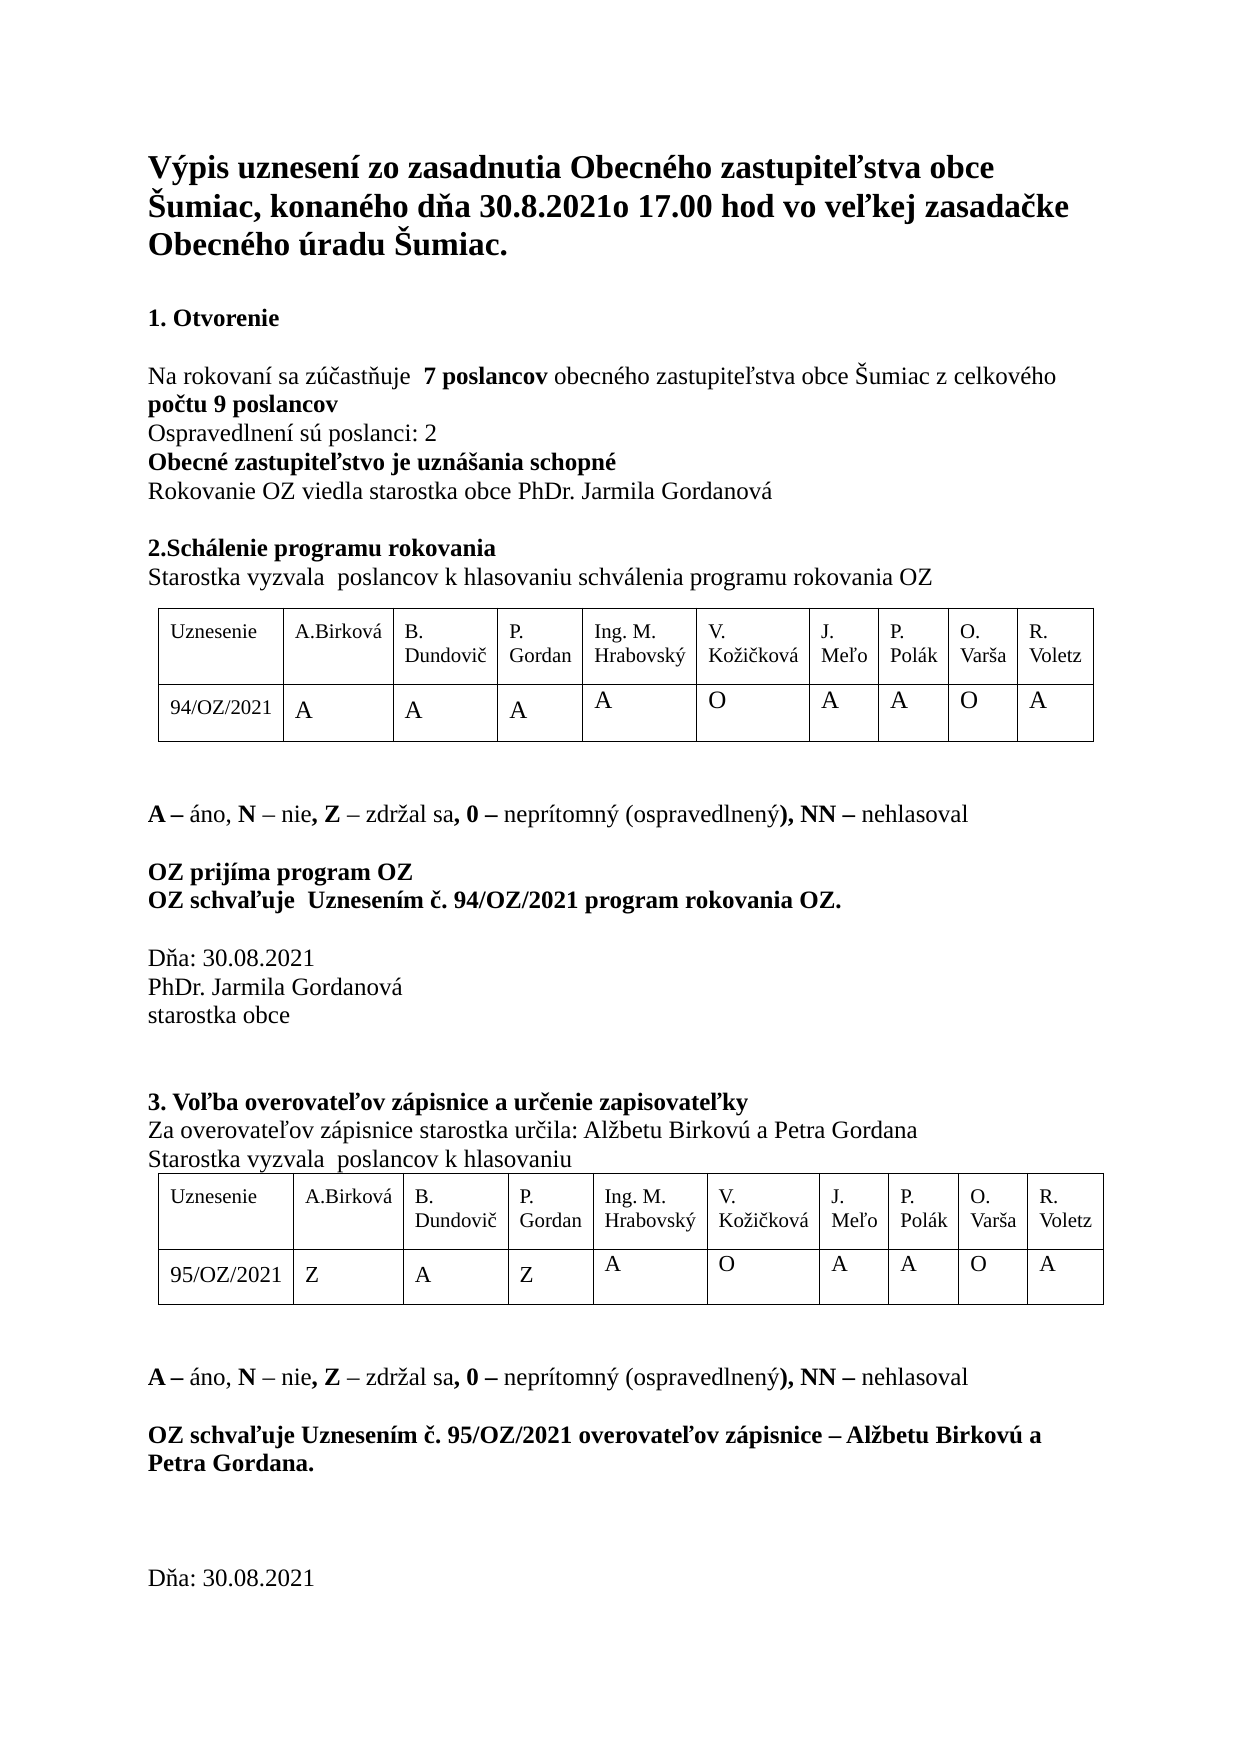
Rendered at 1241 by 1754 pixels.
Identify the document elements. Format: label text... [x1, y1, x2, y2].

text 2.Schálenie programu rokovania [148, 533, 1093, 562]
table_header [148, 608, 158, 742]
text Obecné zastupiteľstvo je uznášania schopné [148, 447, 1093, 476]
table_cell [272, 1334, 382, 1362]
table_cell A [498, 685, 582, 741]
text 1. Otvorenie [148, 303, 1093, 332]
table_cell A [394, 685, 497, 741]
table_cell 94/OZ/2021 [159, 685, 283, 741]
table_cell [801, 1334, 878, 1362]
table_cell [1115, 770, 1121, 799]
table_cell A [1028, 1250, 1103, 1304]
table_cell A [820, 1250, 888, 1304]
table_header [1145, 1173, 1170, 1305]
table_header P. Gordan [509, 1174, 593, 1249]
table_cell [1236, 770, 1240, 799]
table_header V. Kožičková [708, 1174, 819, 1249]
table_cell [1219, 1305, 1240, 1333]
table_cell A [889, 1250, 958, 1304]
table_cell [494, 742, 581, 770]
table_header [1170, 1173, 1194, 1305]
table_cell [801, 1305, 878, 1333]
table_cell [1115, 742, 1121, 770]
table_header [1121, 608, 1144, 742]
table_header Ing. M. Hrabovský [594, 1174, 707, 1249]
table_cell [1195, 1334, 1219, 1362]
table_cell [694, 742, 805, 770]
table_cell [1213, 742, 1236, 770]
table_cell [283, 770, 391, 799]
table_header Ing. M. Hrabovský [583, 609, 696, 684]
table_cell [581, 770, 693, 799]
table_header P. Polák [879, 609, 948, 684]
text OZ schvaľuje Uznesením č. 94/OZ/2021 program rokovania OZ. [148, 885, 1093, 914]
table_cell A [583, 685, 696, 741]
table_cell [956, 742, 1033, 770]
text Výpis uznesení zo zasadnutia Obecného zastupiteľstva obce Šumiac, konaného dňa 30.8.2021o 17.00 hod vo veľkej zasadačke Obecného úradu Šumiac. [148, 148, 1093, 263]
table_header [1213, 608, 1236, 742]
text starostka obce [148, 1000, 1093, 1029]
table_header R. Voletz [1028, 1174, 1103, 1249]
table_cell O [697, 685, 809, 741]
table_header [1094, 608, 1121, 742]
table_header Uznesenie [159, 609, 283, 684]
table_cell [1121, 770, 1144, 799]
table_cell [694, 770, 805, 799]
table_header [1121, 1173, 1145, 1305]
text Ospravedlnení sú poslanci: 2 [148, 418, 1093, 447]
table_cell A [594, 1250, 707, 1304]
table_cell [1213, 770, 1236, 799]
table_header [1104, 1173, 1121, 1305]
table_cell [1033, 742, 1115, 770]
table_cell [1190, 742, 1213, 770]
table_cell [272, 1305, 382, 1333]
table_cell [880, 742, 956, 770]
table_header P. Gordan [498, 609, 582, 684]
table_cell A [404, 1250, 508, 1304]
table_cell [1032, 1334, 1115, 1362]
table_cell [878, 1334, 954, 1362]
table_cell [1032, 1305, 1115, 1333]
table_cell A [284, 685, 393, 741]
table_header [1190, 608, 1213, 742]
table_cell O [959, 1250, 1027, 1304]
text Dňa: 30.08.2021 [148, 943, 1093, 972]
table_cell [1115, 1305, 1121, 1333]
table_cell [283, 742, 391, 770]
table_cell [581, 742, 693, 770]
text Na rokovaní sa zúčastňuje 7 poslancov obecného zastupiteľstva obce Šumiac z celkového počtu 9 poslancov [148, 361, 1093, 418]
table_cell [1121, 1305, 1145, 1333]
table_cell [148, 742, 282, 770]
table_header O. Varša [959, 1174, 1027, 1249]
table_cell [1144, 742, 1167, 770]
table_cell [487, 1334, 574, 1362]
table_header [1144, 608, 1167, 742]
table_cell [494, 770, 581, 799]
table_cell [1144, 770, 1167, 799]
table_cell A [1018, 685, 1093, 741]
table_cell 95/OZ/2021 [159, 1250, 293, 1304]
table_header [1167, 608, 1190, 742]
text A – áno, N – nie, Z – zdržal sa, 0 – neprítomný (ospravedlnený), NN – nehlasoval [148, 799, 1093, 828]
table_cell [148, 1334, 272, 1362]
table_cell [575, 1305, 688, 1333]
table_header B. Dundovič [404, 1174, 508, 1249]
table_cell A [810, 685, 878, 741]
table_header B. Dundovič [394, 609, 497, 684]
table_cell [1145, 1305, 1170, 1333]
table_cell A [879, 685, 948, 741]
text Za overovateľov zápisnice starostka určila: Alžbetu Birkovú a Petra Gordana [148, 1115, 1093, 1144]
text PhDr. Jarmila Gordanová [148, 972, 1093, 1000]
table_header P. Polák [889, 1174, 958, 1249]
text A – áno, N – nie, Z – zdržal sa, 0 – neprítomný (ospravedlnený), NN – nehlasoval [148, 1362, 1093, 1391]
text Rokovanie OZ viedla starostka obce PhDr. Jarmila Gordanová [148, 476, 1093, 504]
table_cell [1121, 742, 1144, 770]
table_header [148, 1173, 158, 1305]
table_cell [1167, 770, 1190, 799]
table_cell [575, 1334, 688, 1362]
table_header J. Meľo [820, 1174, 888, 1249]
table_header A.Birková [294, 1174, 403, 1249]
table_cell [689, 1305, 801, 1333]
table_cell [880, 770, 956, 799]
table_header R. Voletz [1018, 609, 1093, 684]
table_header O. Varša [949, 609, 1017, 684]
table_header [1195, 1173, 1219, 1305]
table_cell Z [294, 1250, 403, 1304]
table_header Uznesenie [159, 1174, 293, 1249]
table_cell [956, 770, 1033, 799]
table_cell O [949, 685, 1017, 741]
table_cell [382, 1305, 487, 1333]
text 3. Voľba overovateľov zápisnice a určenie zapisovateľky [148, 1087, 1093, 1115]
table_cell [1145, 1334, 1170, 1362]
table_cell [487, 1305, 574, 1333]
table_cell [1170, 1334, 1194, 1362]
table_cell [1121, 1334, 1145, 1362]
table_header A.Birková [284, 609, 393, 684]
table_cell [1236, 742, 1240, 770]
table_cell [955, 1334, 1032, 1362]
table_cell [955, 1305, 1032, 1333]
table_cell [1167, 742, 1190, 770]
table_cell [805, 770, 880, 799]
table_cell O [708, 1250, 819, 1304]
table_cell [689, 1334, 801, 1362]
table_cell Z [509, 1250, 593, 1304]
text Dňa: 30.08.2021 [148, 1563, 1093, 1592]
text Starostka vyzvala poslancov k hlasovaniu schválenia programu rokovania OZ [148, 562, 1093, 591]
text OZ schvaľuje Uznesením č. 95/OZ/2021 overovateľov zápisnice – Alžbetu Birkovú a Petra Gordana. [148, 1420, 1093, 1477]
table_cell [1219, 1334, 1240, 1362]
table_cell [805, 742, 880, 770]
table_cell [391, 770, 494, 799]
table_header [1236, 608, 1240, 742]
table_cell [1195, 1305, 1219, 1333]
table_header V. Kožičková [697, 609, 809, 684]
table_cell [1115, 1334, 1121, 1362]
text Starostka vyzvala poslancov k hlasovaniu [148, 1144, 1093, 1173]
table_cell [148, 1305, 272, 1333]
table_cell [878, 1305, 954, 1333]
text OZ prijíma program OZ [148, 857, 1093, 885]
table_cell [391, 742, 494, 770]
table_header J. Meľo [810, 609, 878, 684]
table_cell [1033, 770, 1115, 799]
table_cell [382, 1334, 487, 1362]
table_cell [1170, 1305, 1194, 1333]
table_cell [1190, 770, 1213, 799]
table_header [1219, 1173, 1240, 1305]
table_cell [148, 770, 282, 799]
